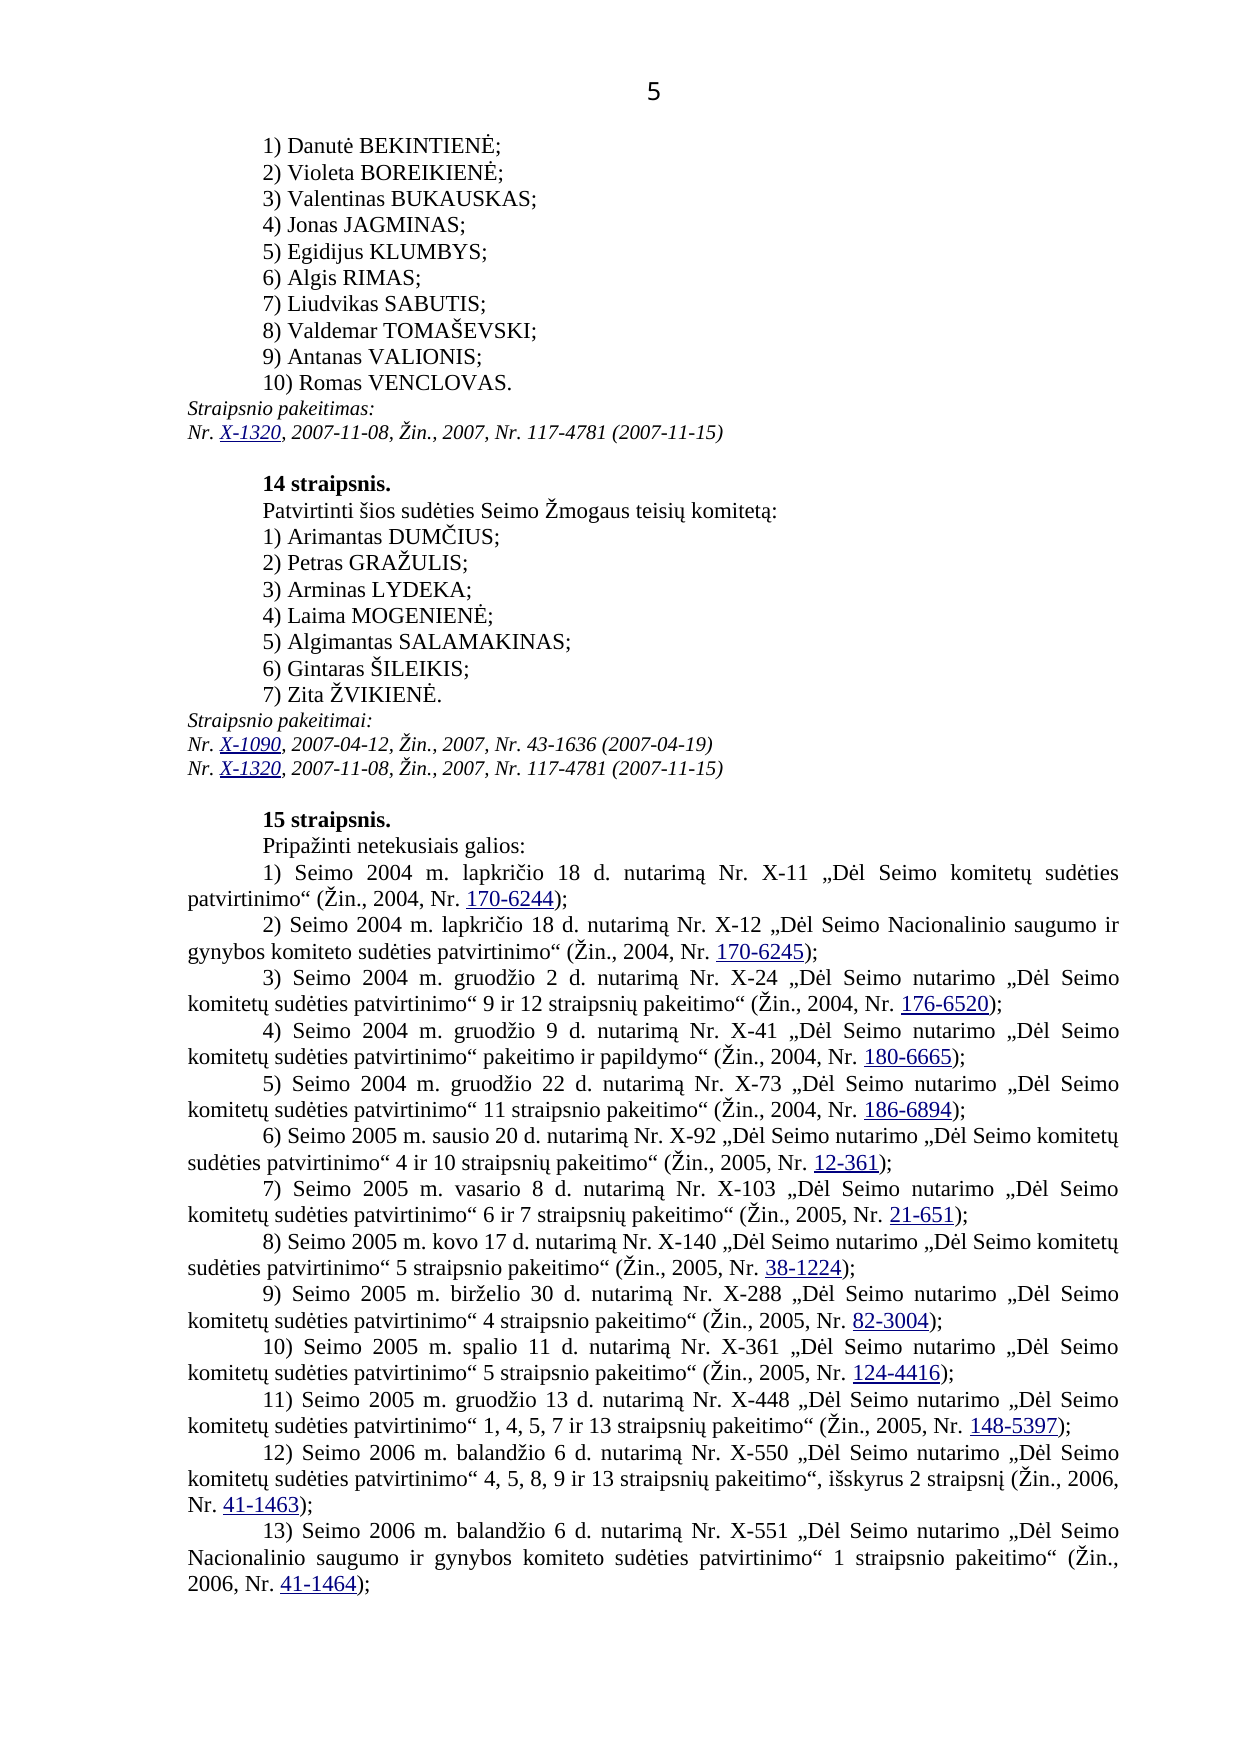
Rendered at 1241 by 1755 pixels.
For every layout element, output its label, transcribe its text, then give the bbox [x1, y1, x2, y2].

text Straipsnio pakeitimas: [187, 396, 1120, 420]
text 2) Petras GRAŽULIS; [187, 549, 1120, 576]
text Nr. X-1320, 2007-11-08, Žin., 2007, Nr. 117-4781 (2007-11-15) [187, 420, 1120, 444]
text 3) Seimo 2004 m. gruodžio 2 d. nutarimą Nr. X-24 „Dėl Seimo nutarimo „Dėl Seimo komitetų sudėties patvirtinimo“ 9 ir 12 straipsnių pakeitimo“ (Žin., 2004, Nr. 176-6520); [187, 964, 1120, 1017]
text 8) Valdemar TOMAŠEVSKI; [187, 317, 1120, 343]
text 13) Seimo 2006 m. balandžio 6 d. nutarimą Nr. X-551 „Dėl Seimo nutarimo „Dėl Seimo Nacionalinio saugumo ir gynybos komiteto sudėties patvirtinimo“ 1 straipsnio pakeitimo“ (Žin., 2006, Nr. 41-1464); [187, 1518, 1120, 1597]
text 4) Jonas JAGMINAS; [187, 211, 1120, 238]
text 10) Romas VENCLOVAS. [187, 369, 1120, 396]
text 4) Laima MOGENIENĖ; [187, 602, 1120, 628]
text 8) Seimo 2005 m. kovo 17 d. nutarimą Nr. X-140 „Dėl Seimo nutarimo „Dėl Seimo komitetų sudėties patvirtinimo“ 5 straipsnio pakeitimo“ (Žin., 2005, Nr. 38-1224); [187, 1228, 1120, 1280]
text 7) Seimo 2005 m. vasario 8 d. nutarimą Nr. X-103 „Dėl Seimo nutarimo „Dėl Seimo komitetų sudėties patvirtinimo“ 6 ir 7 straipsnių pakeitimo“ (Žin., 2005, Nr. 21-651); [187, 1175, 1120, 1228]
text Patvirtinti šios sudėties Seimo Žmogaus teisių komitetą: [187, 497, 1120, 523]
text 2) Seimo 2004 m. lapkričio 18 d. nutarimą Nr. X-12 „Dėl Seimo Nacionalinio saugumo ir gynybos komiteto sudėties patvirtinimo“ (Žin., 2004, Nr. 170-6245); [187, 911, 1120, 964]
text 3) Arminas LYDEKA; [187, 576, 1120, 602]
text 1) Arimantas DUMČIUS; [187, 523, 1120, 549]
text 5) Egidijus KLUMBYS; [187, 238, 1120, 264]
text 1) Seimo 2004 m. lapkričio 18 d. nutarimą Nr. X-11 „Dėl Seimo komitetų sudėties patvirtinimo“ (Žin., 2004, Nr. 170-6244); [187, 859, 1120, 911]
text 11) Seimo 2005 m. gruodžio 13 d. nutarimą Nr. X-448 „Dėl Seimo nutarimo „Dėl Seimo komitetų sudėties patvirtinimo“ 1, 4, 5, 7 ir 13 straipsnių pakeitimo“ (Žin., 2005, Nr. 148-5397); [187, 1386, 1120, 1438]
text 9) Seimo 2005 m. birželio 30 d. nutarimą Nr. X-288 „Dėl Seimo nutarimo „Dėl Seimo komitetų sudėties patvirtinimo“ 4 straipsnio pakeitimo“ (Žin., 2005, Nr. 82-3004); [187, 1280, 1120, 1333]
text Pripažinti netekusiais galios: [187, 832, 1120, 859]
text 6) Seimo 2005 m. sausio 20 d. nutarimą Nr. X-92 „Dėl Seimo nutarimo „Dėl Seimo komitetų sudėties patvirtinimo“ 4 ir 10 straipsnių pakeitimo“ (Žin., 2005, Nr. 12-361); [187, 1122, 1120, 1175]
text 6) Gintaras ŠILEIKIS; [187, 655, 1120, 681]
text 3) Valentinas BUKAUSKAS; [187, 185, 1120, 211]
text 15 straipsnis. [187, 806, 1120, 832]
text Nr. X-1320, 2007-11-08, Žin., 2007, Nr. 117-4781 (2007-11-15) [187, 756, 1120, 780]
text 5) Seimo 2004 m. gruodžio 22 d. nutarimą Nr. X-73 „Dėl Seimo nutarimo „Dėl Seimo komitetų sudėties patvirtinimo“ 11 straipsnio pakeitimo“ (Žin., 2004, Nr. 186-6894); [187, 1069, 1120, 1122]
text 9) Antanas VALIONIS; [187, 343, 1120, 369]
text Straipsnio pakeitimai: [187, 707, 1120, 732]
text 7) Zita ŽVIKIENĖ. [187, 681, 1120, 707]
text 4) Seimo 2004 m. gruodžio 9 d. nutarimą Nr. X-41 „Dėl Seimo nutarimo „Dėl Seimo komitetų sudėties patvirtinimo“ pakeitimo ir papildymo“ (Žin., 2004, Nr. 180-6665); [187, 1017, 1120, 1069]
text 7) Liudvikas SABUTIS; [187, 290, 1120, 317]
text 14 straipsnis. [187, 470, 1120, 497]
text 12) Seimo 2006 m. balandžio 6 d. nutarimą Nr. X-550 „Dėl Seimo nutarimo „Dėl Seimo komitetų sudėties patvirtinimo“ 4, 5, 8, 9 ir 13 straipsnių pakeitimo“, išskyrus 2 straipsnį (Žin., 2006, Nr. 41-1463); [187, 1438, 1120, 1518]
text 2) Violeta BOREIKIENĖ; [187, 159, 1120, 185]
text Nr. X-1090, 2007-04-12, Žin., 2007, Nr. 43-1636 (2007-04-19) [187, 732, 1120, 756]
text 5) Algimantas SALAMAKINAS; [187, 628, 1120, 655]
text 6) Algis RIMAS; [187, 264, 1120, 290]
text 10) Seimo 2005 m. spalio 11 d. nutarimą Nr. X-361 „Dėl Seimo nutarimo „Dėl Seimo komitetų sudėties patvirtinimo“ 5 straipsnio pakeitimo“ (Žin., 2005, Nr. 124-4416); [187, 1333, 1120, 1386]
text 1) Danutė BEKINTIENĖ; [187, 132, 1120, 159]
